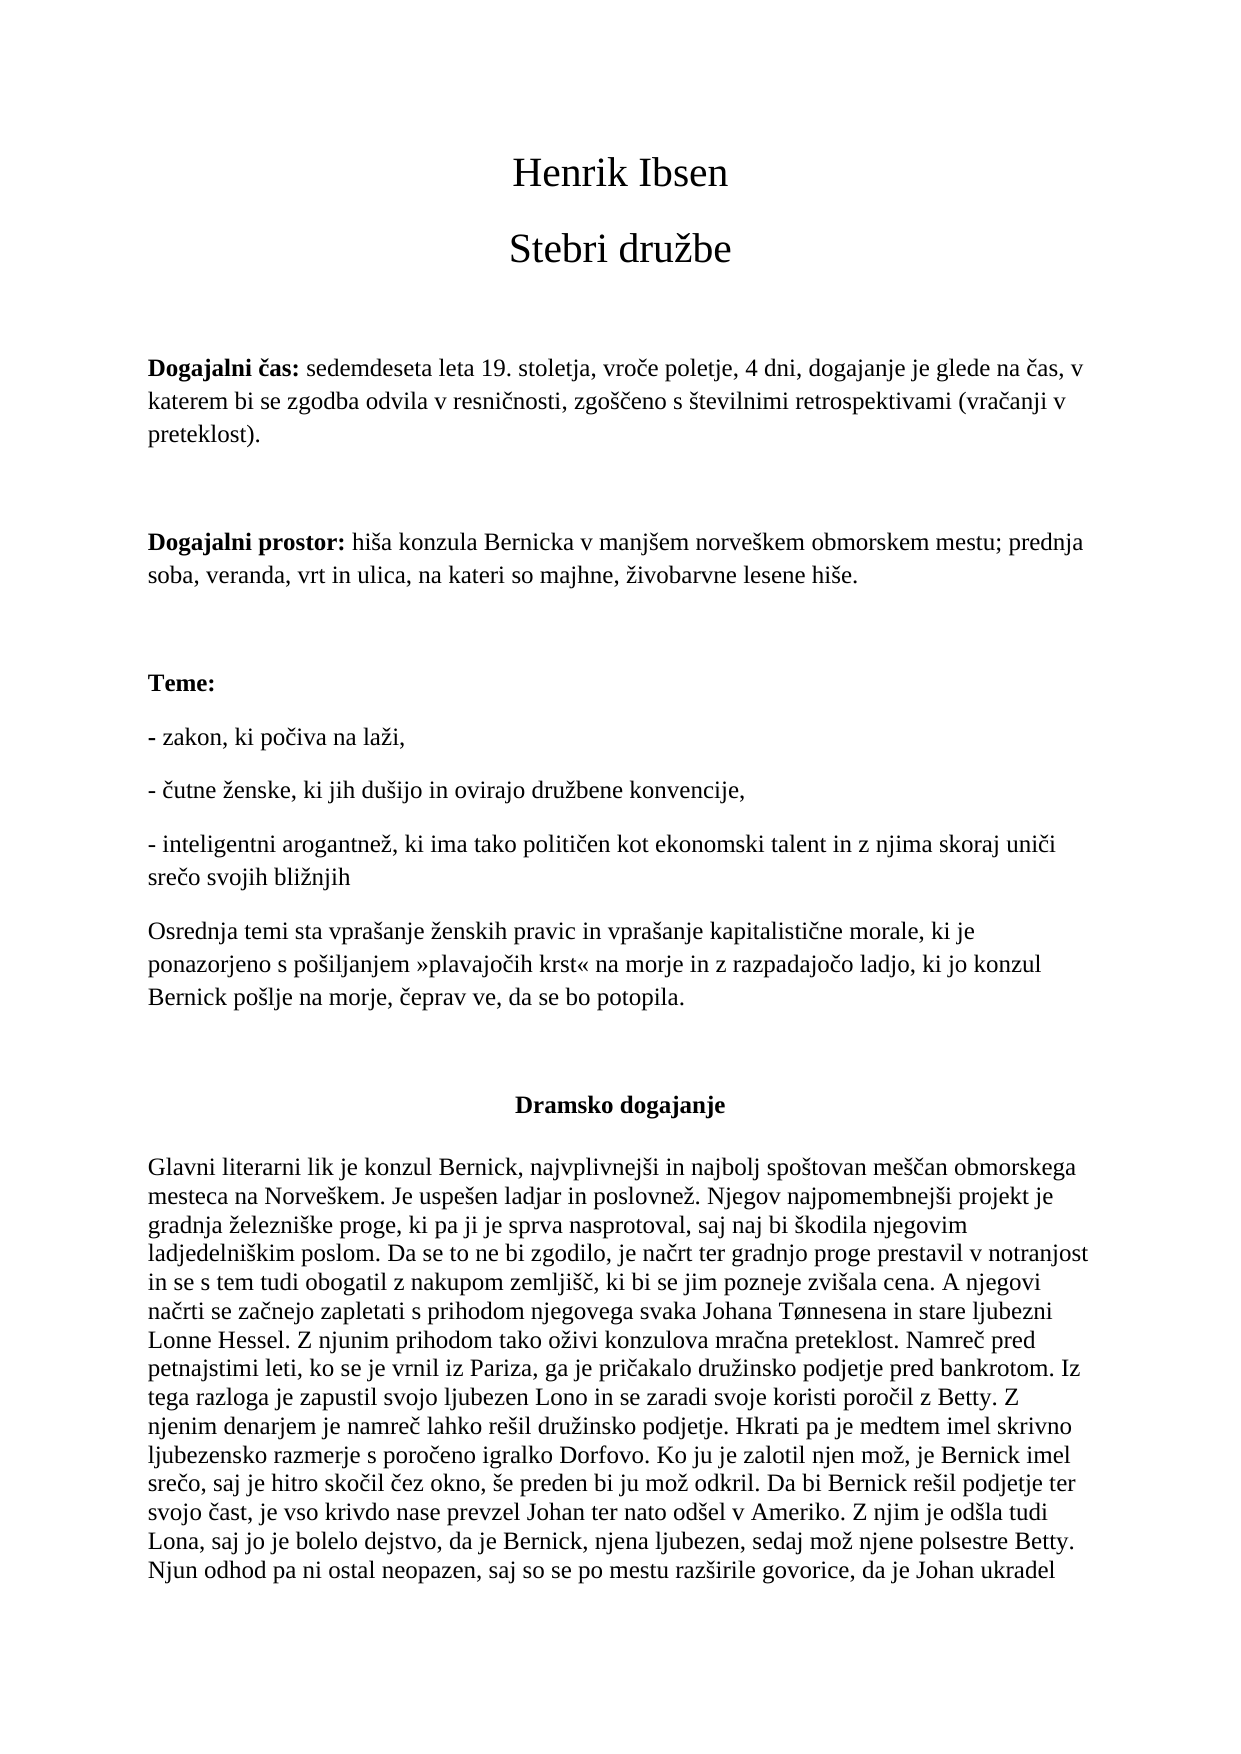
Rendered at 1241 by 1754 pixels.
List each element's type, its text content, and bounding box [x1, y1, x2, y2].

text Dogajalni prostor: hiša konzula Bernicka v manjšem norveškem obmorskem mestu; prednja soba, veranda, vrt in ulica, na kateri so majhne, živobarvne lesene hiše. [148, 527, 1093, 589]
text Glavni literarni lik je konzul Bernick, najvplivnejši in najbolj spoštovan meščan obmorskega mesteca na Norveškem. Je uspešen ladjar in poslovnež. Njegov najpomembnejši projekt je gradnja železniške proge, ki pa ji je sprva nasprotoval, saj naj bi škodila njegovim ladjedelniškim poslom. Da se to ne bi zgodilo, je načrt ter gradnjo proge prestavil v notranjost in se s tem tudi obogatil z nakupom zemljišč, ki bi se jim pozneje zvišala cena. A njegovi načrti se začnejo zapletati s prihodom njegovega svaka Johana Tønnesena in stare ljubezni Lonne Hessel. Z njunim prihodom tako oživi konzulova mračna preteklost. Namreč pred petnajstimi leti, ko se je vrnil iz Pariza, ga je pričakalo družinsko podjetje pred bankrotom. Iz tega razloga je zapustil svojo ljubezen Lono in se zaradi svoje koristi poročil z Betty. Z njenim denarjem je namreč lahko rešil družinsko podjetje. Hkrati pa je medtem imel skrivno ljubezensko razmerje s poročeno igralko Dorfovo. Ko ju je zalotil njen mož, je Bernick imel srečo, saj je hitro skočil čez okno, še preden bi ju mož odkril. Da bi Bernick rešil podjetje ter svojo čast, je vso krivdo nase prevzel Johan ter nato odšel v Ameriko. Z njim je odšla tudi Lona, saj jo je bolelo dejstvo, da je Bernick, njena ljubezen, sedaj mož njene polsestre Betty. Njun odhod pa ni ostal neopazen, saj so se po mestu razširile govorice, da je Johan ukradel [148, 1152, 1093, 1583]
text Dramsko dogajanje [148, 1090, 1093, 1119]
text Teme: [148, 668, 1093, 697]
text Stebri družbe [148, 223, 1093, 271]
text Henrik Ibsen [148, 148, 1093, 196]
text - inteligentni arogantnež, ki ima tako političen kot ekonomski talent in z njima skoraj uniči srečo svojih bližnjih [148, 829, 1093, 891]
text Osrednja temi sta vprašanje ženskih pravic in vprašanje kapitalistične morale, ki je ponazorjeno s pošiljanjem »plavajočih krst« na morje in z razpadajočo ladjo, ki jo konzul Bernick pošlje na morje, čeprav ve, da se bo potopila. [148, 916, 1093, 1011]
text - čutne ženske, ki jih dušijo in ovirajo družbene konvencije, [148, 776, 1093, 804]
text - zakon, ki počiva na laži, [148, 722, 1093, 750]
text Dogajalni čas: sedemdeseta leta 19. stoletja, vroče poletje, 4 dni, dogajanje je glede na čas, v katerem bi se zgodba odvila v resničnosti, zgoščeno s številnimi retrospektivami (vračanji v preteklost). [148, 353, 1093, 448]
